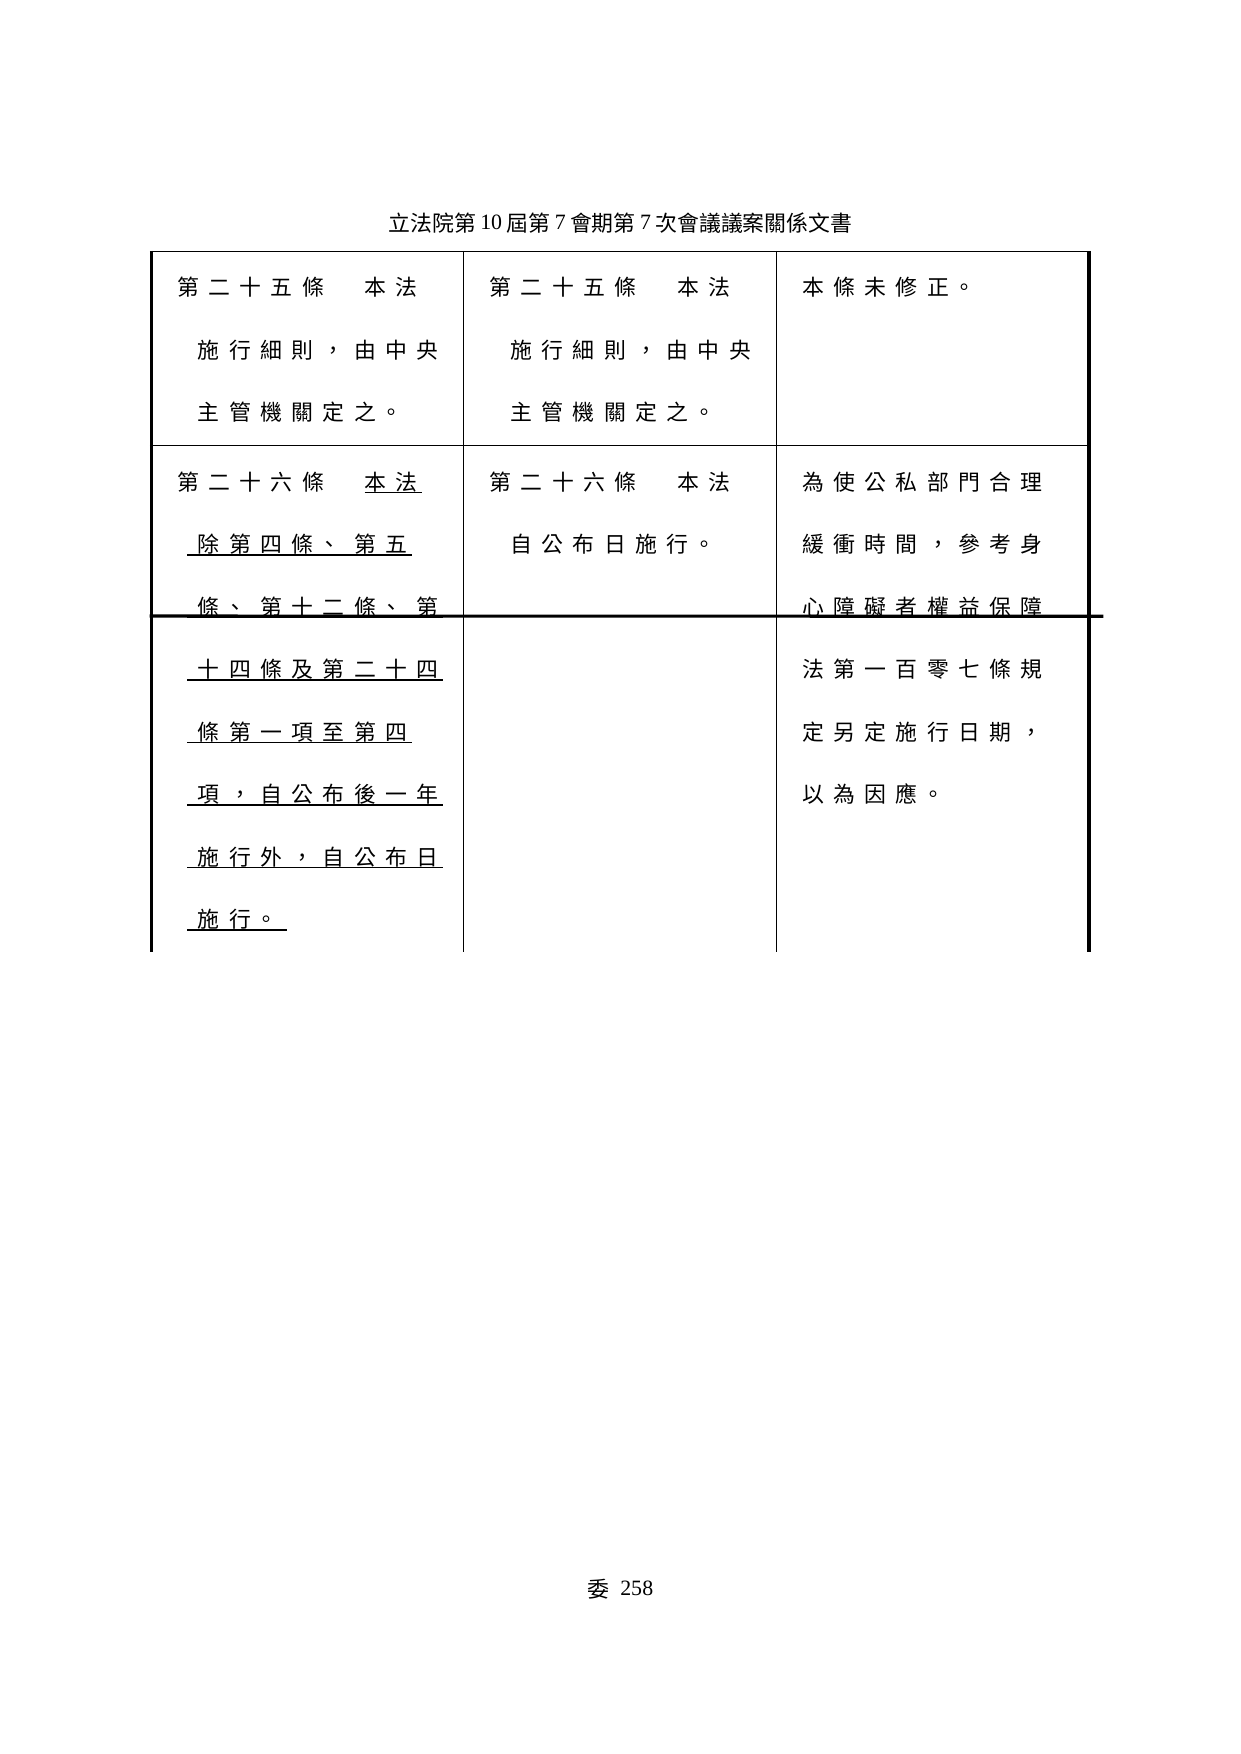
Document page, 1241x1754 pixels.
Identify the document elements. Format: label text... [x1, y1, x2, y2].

table_cell 法第一百零七條規定另定施行日期，以為因應。 [777, 618, 1087, 952]
table_cell 十四條及第二十四條第一項至第四項，自公布後一年施行外，自公布日施行。 [153, 618, 463, 952]
table_cell [464, 618, 776, 952]
table_cell 第二十六條 本法除第四條、第五條、第十二條、第 [153, 446, 463, 614]
table_cell 第二十六條 本法自公布日施行。 [464, 446, 776, 614]
table_cell 第二十五條 本法施行細則，由中央主管機關定之。 [153, 252, 463, 445]
table_cell 本條未修正。 [777, 252, 1087, 445]
table_cell 為使公私部門合理緩衝時間，參考身心障礙者權益保障 [777, 446, 1087, 614]
table_cell 第二十五條 本法施行細則，由中央主管機關定之。 [464, 252, 776, 445]
